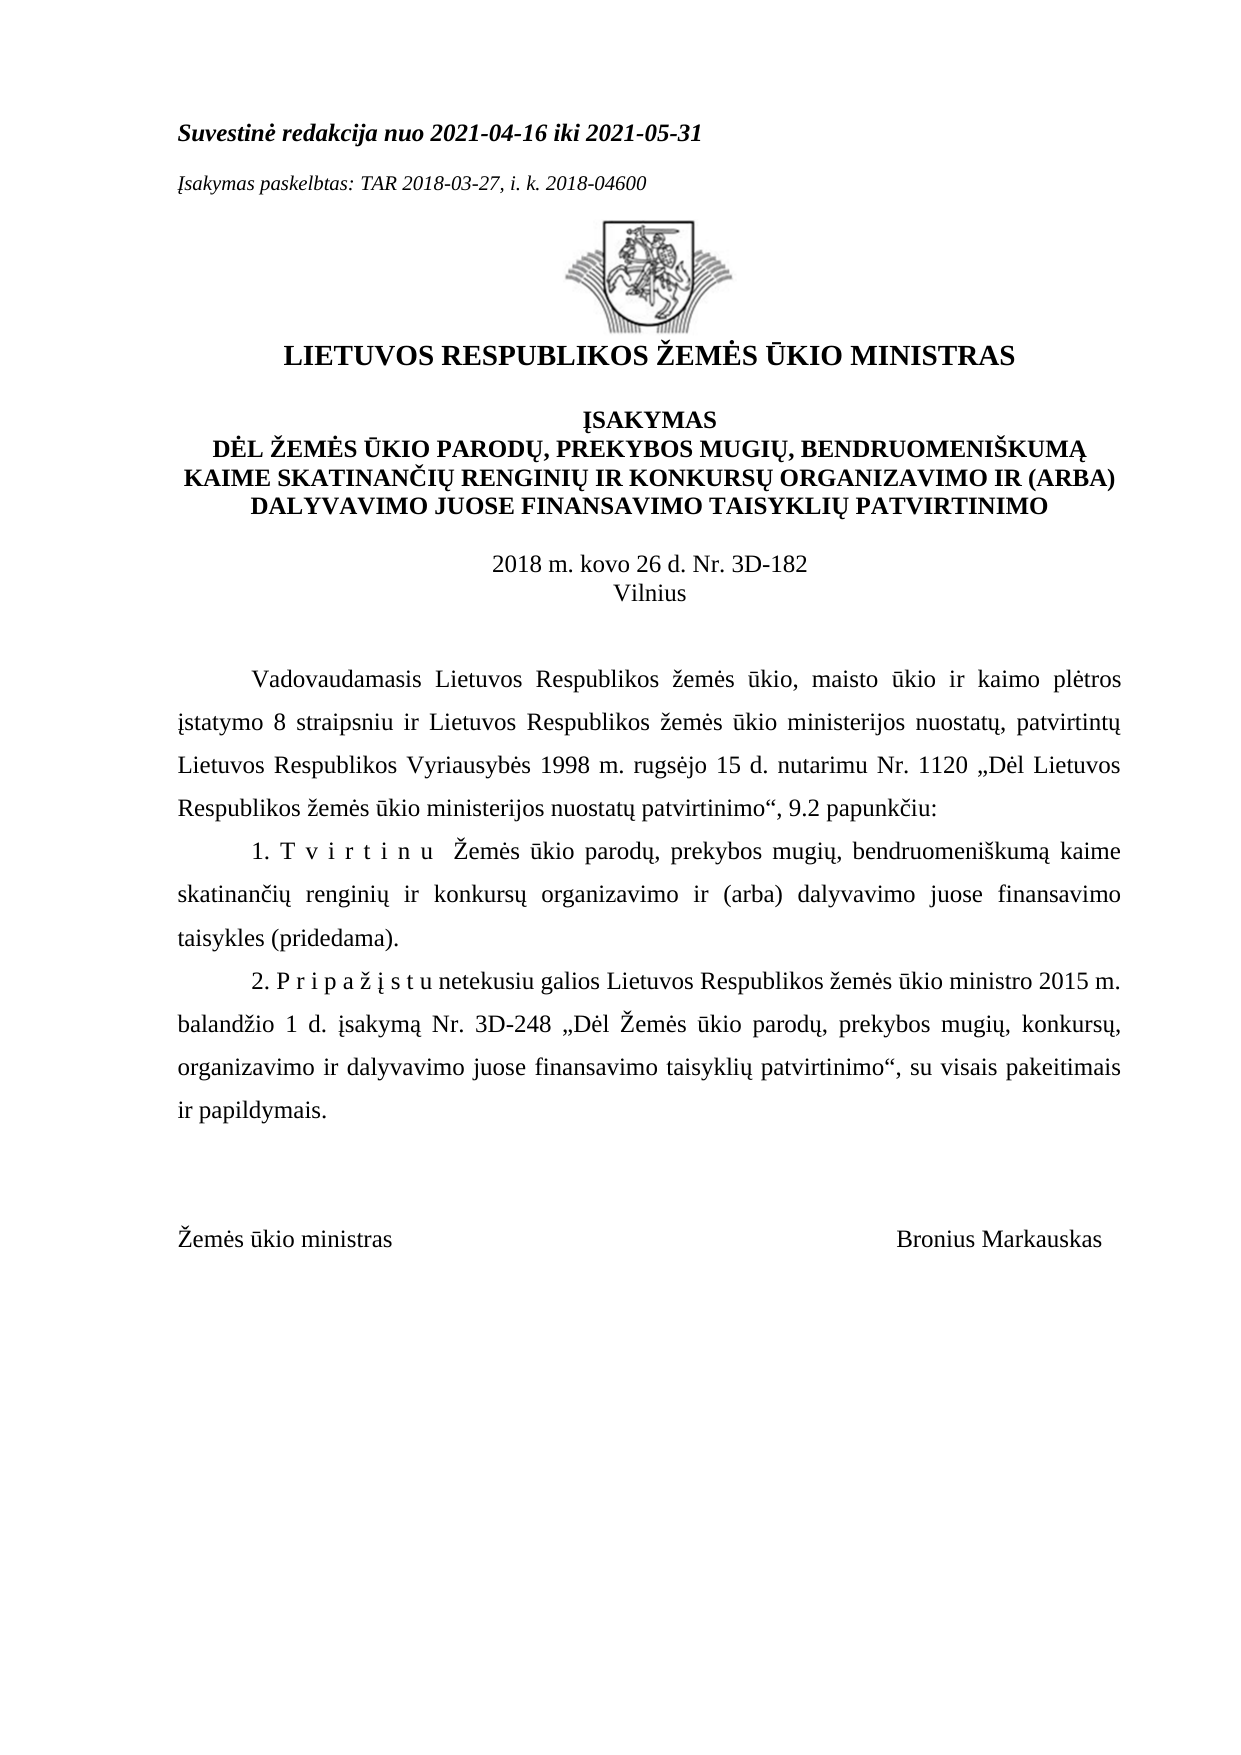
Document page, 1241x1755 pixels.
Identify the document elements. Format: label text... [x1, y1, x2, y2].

text 1. T v i r t i n u Žemės ūkio parodų, prekybos mugių, bendruomeniškumą kaime skatinančių renginių ir konkursų organizavimo ir (arba) dalyvavimo juose finansavimo taisykles (pridedama). [177, 836, 1122, 951]
text Vadovaudamasis Lietuvos Respublikos žemės ūkio, maisto ūkio ir kaimo plėtros įstatymo 8 straipsniu ir Lietuvos Respublikos žemės ūkio ministerijos nuostatų, patvirtintų Lietuvos Respublikos Vyriausybės 1998 m. rugsėjo 15 d. nutarimu Nr. 1120 „Dėl Lietuvos Respublikos žemės ūkio ministerijos nuostatų patvirtinimo“, 9.2 papunkčiu: [177, 664, 1122, 822]
text ĮSAKYMAS [177, 405, 1122, 434]
text DĖL ŽEMĖS ŪKIO PARODŲ, PREKYBOS MUGIŲ, BENDRUOMENIŠKUMĄ KAIME SKATINANČIŲ RENGINIŲ IR KONKURSŲ ORGANIZAVIMO IR (ARBA) DALYVAVIMO JUOSE FINANSAVIMO TAISYKLIŲ PATVIRTINIMO [177, 434, 1122, 520]
text Suvestinė redakcija nuo 2021-04-16 iki 2021-05-31 [177, 118, 1122, 147]
text 2. P r i p a ž į s t u netekusiu galios Lietuvos Respublikos žemės ūkio ministro 2015 m. balandžio 1 d. įsakymą Nr. 3D-248 „Dėl Žemės ūkio parodų, prekybos mugių, konkursų, organizavimo ir dalyvavimo juose finansavimo taisyklių patvirtinimo“, su visais pakeitimais ir papildymais. [177, 966, 1122, 1124]
text LIETUVOS RESPUBLIKOS ŽEMĖS ŪKIO MINISTRAS [177, 338, 1122, 372]
text Vilnius [177, 578, 1122, 606]
text 2018 m. kovo 26 d. Nr. 3D-182 [177, 549, 1122, 578]
text Žemės ūkio ministras Bronius Markauskas [177, 1224, 1122, 1253]
text Įsakymas paskelbtas: TAR 2018-03-27, i. k. 2018-04600 [177, 171, 1122, 195]
